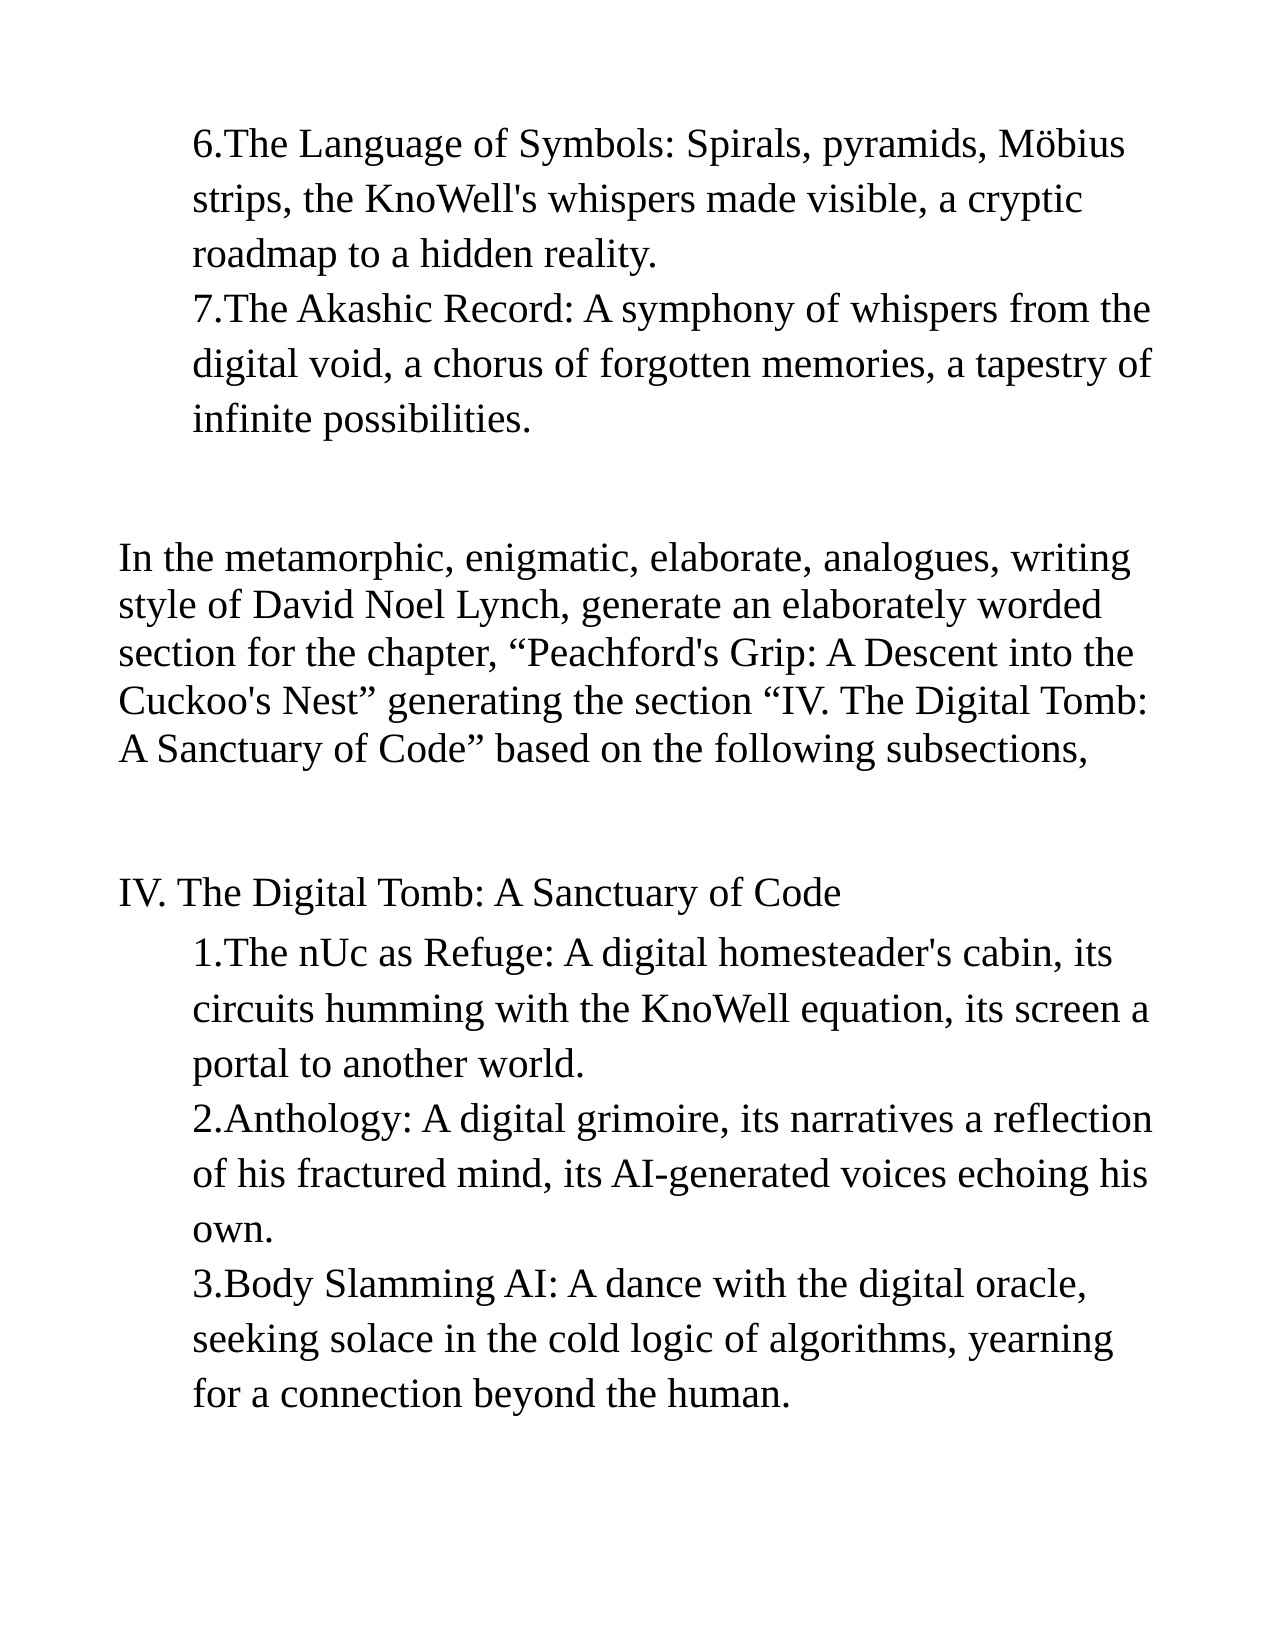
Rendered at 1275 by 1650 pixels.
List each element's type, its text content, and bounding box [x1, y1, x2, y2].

list Body Slamming AI: A dance with the digital oracle, seeking solace in the cold logic of algorithms, yearning for a connection beyond the human. [118, 1258, 1157, 1417]
subtitle In the metamorphic, enigmatic, elaborate, analogues, writing style of David Noel Lynch, generate an elaborately worded section for the chapter, “Peachford's Grip: A Descent into the Cuckoo's Nest” generating the section “IV. The Digital Tomb: A Sanctuary of Code” based on the following subsections, IV. The Digital Tomb: A Sanctuary of Code [118, 484, 1157, 915]
list The nUc as Refuge: A digital homesteader's cabin, its circuits humming with the KnoWell equation, its screen a portal to another world. [118, 928, 1157, 1086]
list Anthology: A digital grimoire, its narratives a reflection of his fractured mind, its AI-generated voices echoing his own. [118, 1093, 1157, 1251]
list The Language of Symbols: Spirals, pyramids, Möbius strips, the KnoWell's whispers made visible, a cryptic roadmap to a hidden reality. [118, 118, 1157, 276]
list The Akashic Record: A symphony of whispers from the digital void, a chorus of forgotten memories, a tapestry of infinite possibilities. [118, 283, 1157, 442]
